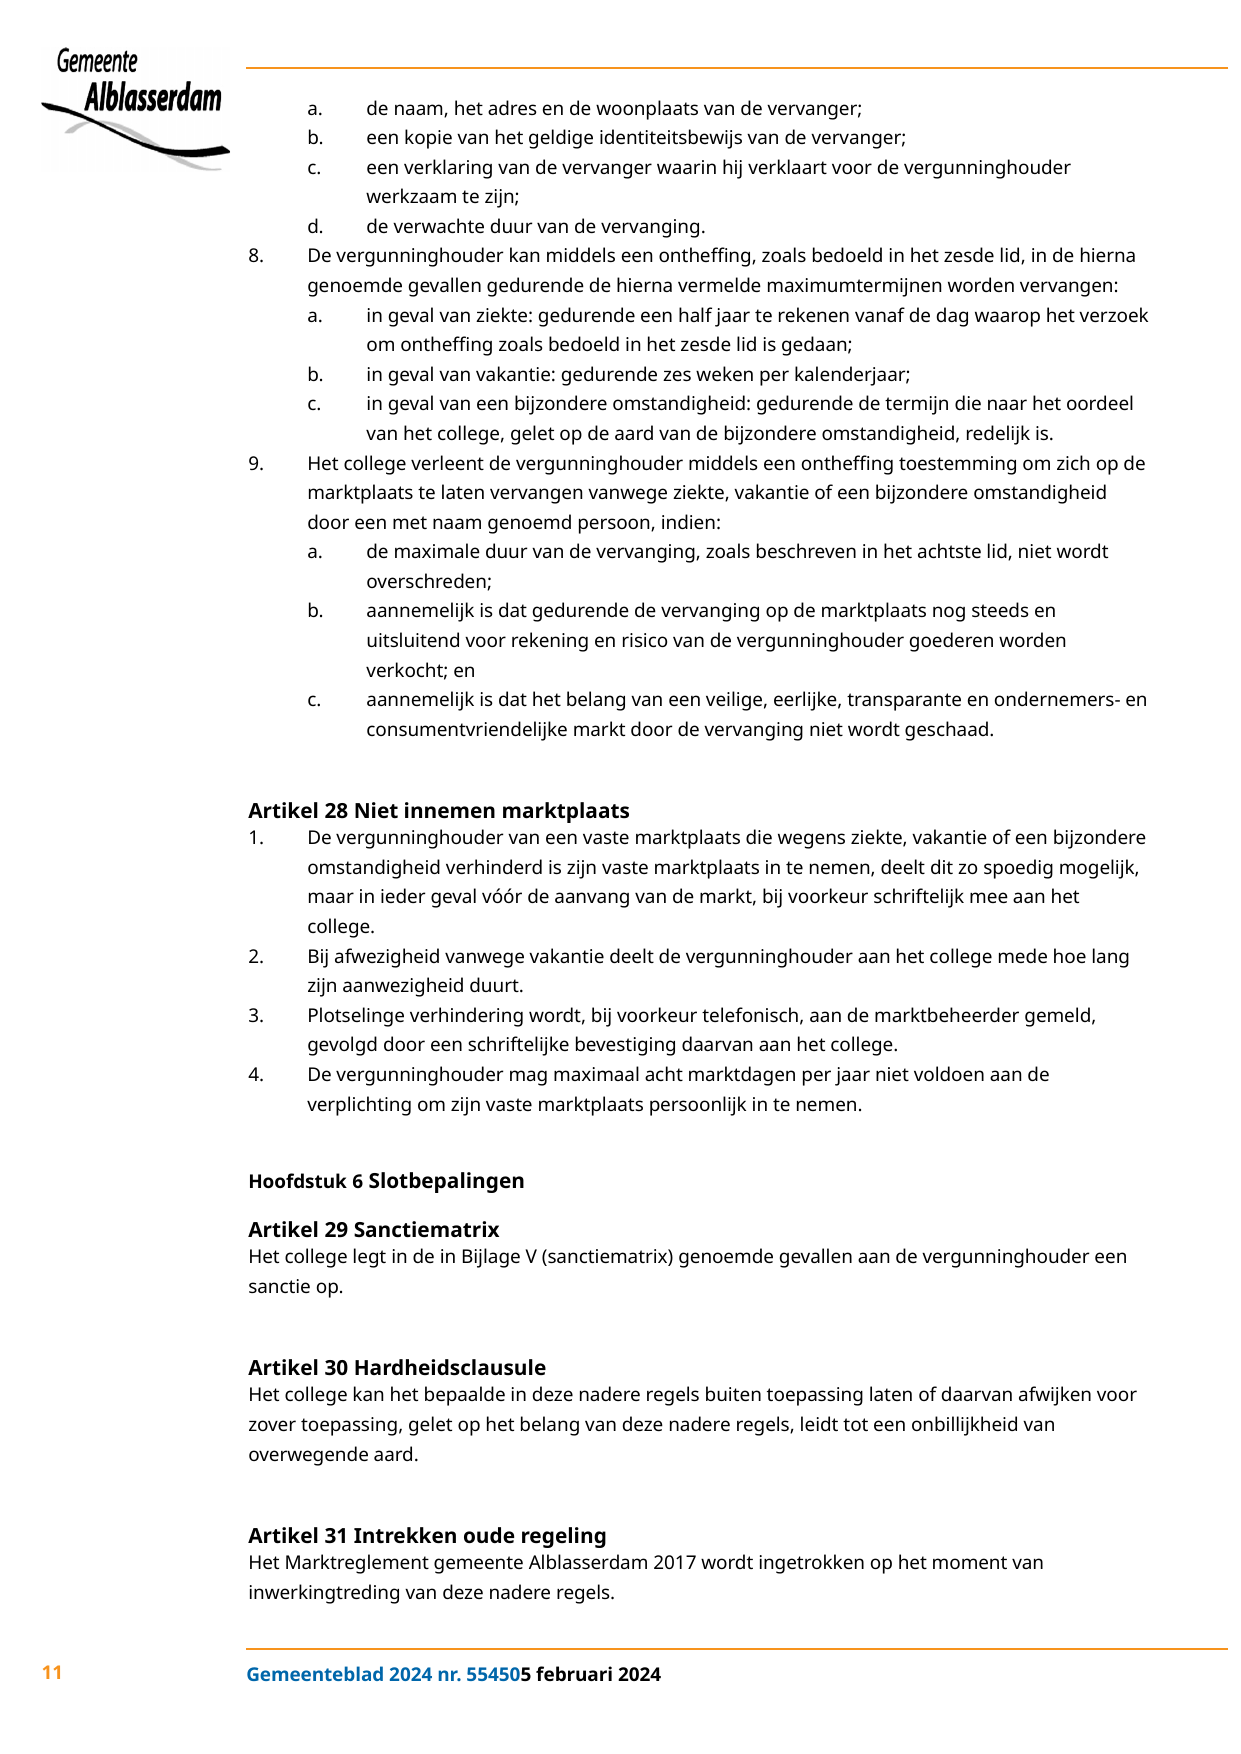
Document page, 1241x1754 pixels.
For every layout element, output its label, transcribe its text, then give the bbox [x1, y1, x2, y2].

list aannemelijk is dat gedurende de vervanging op de marktplaats nog steeds en uitsluitend voor rekening en risico van de vergunninghouder goederen worden verkocht; en [307, 598, 1152, 683]
list Bij afwezigheid vanwege vakantie deelt de vergunninghouder aan het college mede hoe lang zijn aanwezigheid duurt. [248, 943, 1152, 998]
picture [41, 47, 231, 172]
list Plotselinge verhindering wordt, bij voorkeur telefonisch, aan de marktbeheerder gemeld, gevolgd door een schriftelijke bevestiging daarvan aan het college. [248, 1002, 1152, 1057]
text Het Marktreglement gemeente Alblasserdam 2017 wordt ingetrokken op het moment van inwerkingtreding van deze nadere regels. [248, 1549, 1152, 1604]
list in geval van ziekte: gedurende een half jaar te rekenen vanaf de dag waarop het verzoek om ontheffing zoals bedoeld in het zesde lid is gedaan; [307, 302, 1152, 357]
text Artikel 29 Sanctiematrix [248, 1215, 1152, 1244]
text Hoofdstuk 6 Slotbepalingen [248, 1166, 1152, 1194]
list aannemelijk is dat het belang van een veilige, eerlijke, transparante en ondernemers- en consumentvriendelijke markt door de vervanging niet wordt geschaad. [307, 686, 1152, 742]
list De vergunninghouder kan middels een ontheffing, zoals bedoeld in het zesde lid, in de hierna genoemde gevallen gedurende de hierna vermelde maximumtermijnen worden vervangen: [248, 243, 1152, 298]
list in geval van vakantie: gedurende zes weken per kalenderjaar; [307, 361, 1152, 387]
list in geval van een bijzondere omstandigheid: gedurende de termijn die naar het oordeel van het college, gelet op de aard van de bijzondere omstandigheid, redelijk is. [307, 391, 1152, 446]
list De vergunninghouder van een vaste marktplaats die wegens ziekte, vakantie of een bijzondere omstandigheid verhinderd is zijn vaste marktplaats in te nemen, deelt dit zo spoedig mogelijk, maar in ieder geval vóór de aanvang van de markt, bij voorkeur schriftelijk mee aan het college. [248, 824, 1152, 939]
text Het college legt in de in Bijlage V (sanctiematrix) genoemde gevallen aan de vergunninghouder een sanctie op. [248, 1244, 1152, 1299]
list de naam, het adres en de woonplaats van de vervanger; [307, 95, 1152, 121]
list een kopie van het geldige identiteitsbewijs van de vervanger; [307, 124, 1152, 150]
list de verwachte duur van de vervanging. [307, 213, 1152, 239]
text Artikel 31 Intrekken oude regeling [248, 1521, 1152, 1549]
list Het college verleent de vergunninghouder middels een ontheffing toestemming om zich op de marktplaats te laten vervangen vanwege ziekte, vakantie of een bijzondere omstandigheid door een met naam genoemd persoon, indien: [248, 450, 1152, 535]
list een verklaring van de vervanger waarin hij verklaart voor de vergunninghouder werkzaam te zijn; [307, 154, 1152, 209]
list De vergunninghouder mag maximaal acht marktdagen per jaar niet voldoen aan de verplichting om zijn vaste marktplaats persoonlijk in te nemen. [248, 1061, 1152, 1116]
text Artikel 30 Hardheidsclausule [248, 1353, 1152, 1382]
text Artikel 28 Niet innemen marktplaats [248, 796, 1152, 824]
text Het college kan het bepaalde in deze nadere regels buiten toepassing laten of daarvan afwijken voor zover toepassing, gelet op het belang van deze nadere regels, leidt tot een onbillijkheid van overwegende aard. [248, 1382, 1152, 1467]
list de maximale duur van de vervanging, zoals beschreven in het achtste lid, niet wordt overschreden; [307, 538, 1152, 594]
